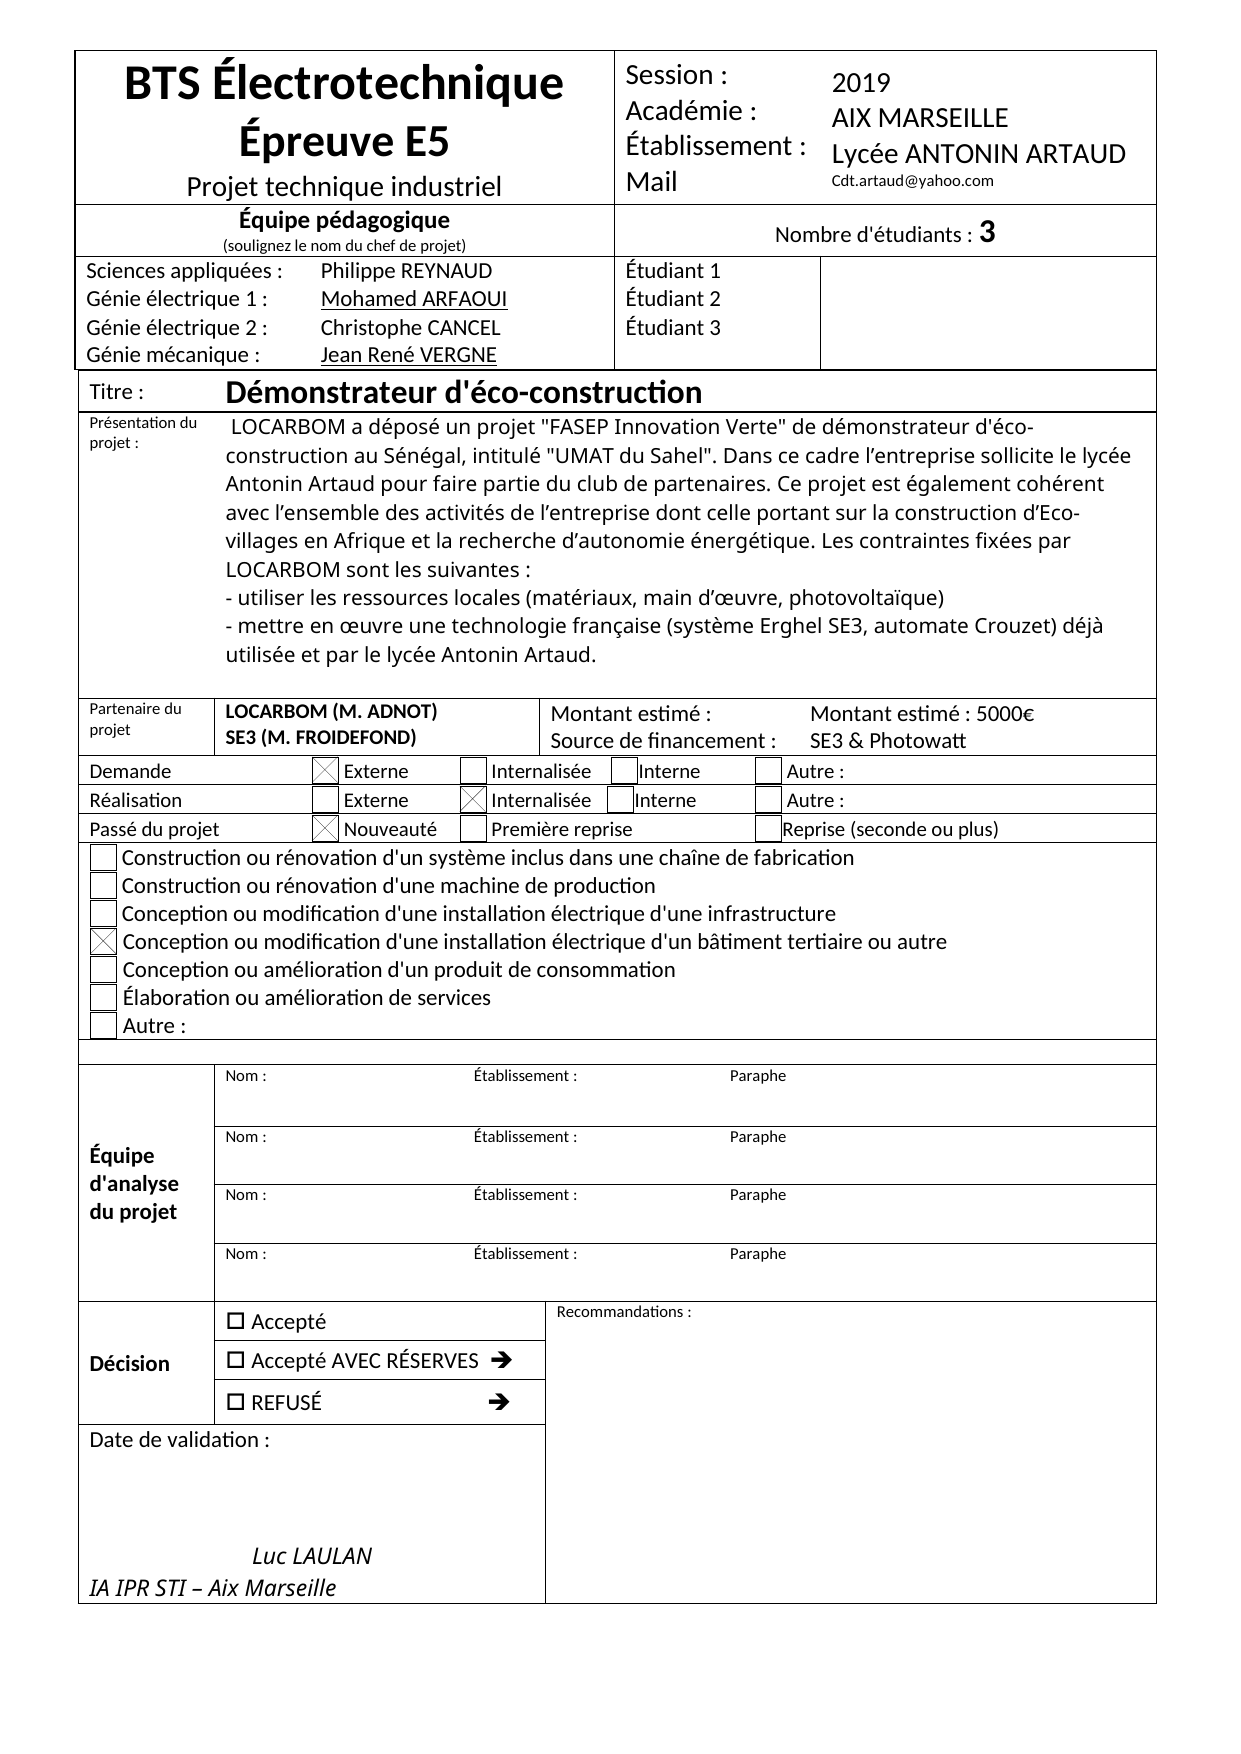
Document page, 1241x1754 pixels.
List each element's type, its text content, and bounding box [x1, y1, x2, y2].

table_cell Montant estimé : 5000€ SE3 & Photowatt [799, 699, 1156, 755]
table_cell Paraphe [719, 1127, 1156, 1184]
table_cell Externe Internalisée Interne Autre : [338, 756, 1156, 784]
table_header Démonstrateur d'éco-construction [214, 371, 1156, 411]
table_cell Étudiant 1 Étudiant 2 Étudiant 3 [615, 257, 820, 369]
table_cell Sciences appliquées : Génie électrique 1 : Génie électrique 2 : Génie mécanique : [76, 257, 309, 369]
table_cell [79, 1040, 1156, 1064]
table_cell  REFUSÉ  [215, 1380, 545, 1424]
table_cell Nouveauté Première reprise Reprise (seconde ou plus) [338, 814, 1156, 842]
table_header 2019 AIX MARSEILLE Lycée ANTONIN ARTAUD Cdt.artaud@yahoo.com [820, 51, 1156, 204]
table_cell LOCARBOM (M. ADNOT) SE3 (M. FROIDEFOND) [215, 699, 539, 755]
table_cell Paraphe [719, 1065, 1156, 1126]
table_cell Partenaire du projet [79, 699, 214, 755]
table_cell Établissement : [463, 1185, 719, 1242]
table_cell Internalisée Interne Autre : [486, 785, 1156, 813]
table_cell Recommandations : [546, 1302, 1156, 1603]
table_cell Paraphe [719, 1244, 1156, 1301]
table_cell Établissement : [463, 1065, 719, 1126]
table_cell Montant estimé : Source de financement : [540, 699, 798, 755]
table_cell Paraphe [719, 1185, 1156, 1242]
table_cell Équipe d'analyse du projet [79, 1065, 214, 1301]
table_cell Réalisation Externe [79, 785, 460, 813]
table_cell Nom : [215, 1065, 462, 1126]
table_cell Équipe pédagogique (soulignez le nom du chef de projet) [76, 205, 614, 256]
table_cell Passé du projet [79, 814, 312, 842]
table_header Titre : [79, 371, 214, 411]
table_cell Nom : [215, 1185, 462, 1242]
table_cell Nom : [215, 1244, 462, 1301]
table_header BTS Électrotechnique Épreuve E5 Projet technique industriel [76, 51, 614, 204]
table_cell  Accepté AVEC RÉSERVES  [215, 1341, 545, 1379]
table_cell Nombre d'étudiants : 3 [615, 205, 1156, 256]
table_cell Date de validation : Luc LAULAN IA IPR STI – Aix Marseille [79, 1425, 545, 1603]
table_cell Philippe REYNAUD Mohamed ARFAOUI Christophe CANCEL Jean René VERGNE [309, 257, 614, 369]
table_cell Décision [79, 1302, 214, 1424]
table_header Session : Académie : Établissement : Mail [615, 51, 820, 204]
table_cell Établissement : [463, 1244, 719, 1301]
table_cell Demande [79, 756, 312, 784]
table_cell Établissement : [463, 1127, 719, 1184]
table_cell LOCARBOM a déposé un projet "FASEP Innovation Verte" de démonstrateur d'éco-construction au Sénégal, intitulé "UMAT du Sahel". Dans ce cadre l’entreprise sollicite le lycée Antonin Artaud pour faire partie du club de partenaires. Ce projet est également cohérent avec l’ensemble des activités de l’entreprise dont celle portant sur la construction d’Eco-villages en Afrique et la recherche d’autonomie énergétique. Les contraintes fixées par LOCARBOM sont les suivantes : - utiliser les ressources locales (matériaux, main d’œuvre, photovoltaïque) - mettre en œuvre une technologie française (système Erghel SE3, automate Crouzet) déjà utilisée et par le lycée Antonin Artaud. [214, 413, 1156, 698]
table_cell  Accepté [215, 1302, 545, 1340]
table_cell [821, 257, 1156, 369]
table_cell Nom : [215, 1127, 462, 1184]
table_cell Présentation du projet : [79, 413, 214, 698]
table_cell Construction ou rénovation d'un système inclus dans une chaîne de fabrication Construction ou rénovation d'une machine de production Conception ou modification d'une installation électrique d'une infrastructure Conception ou modification d'une installation électrique d'un bâtiment tertiaire ou autre Conception ou amélioration d'un produit de consommation Élaboration ou amélioration de services Autre : [79, 843, 1156, 1039]
